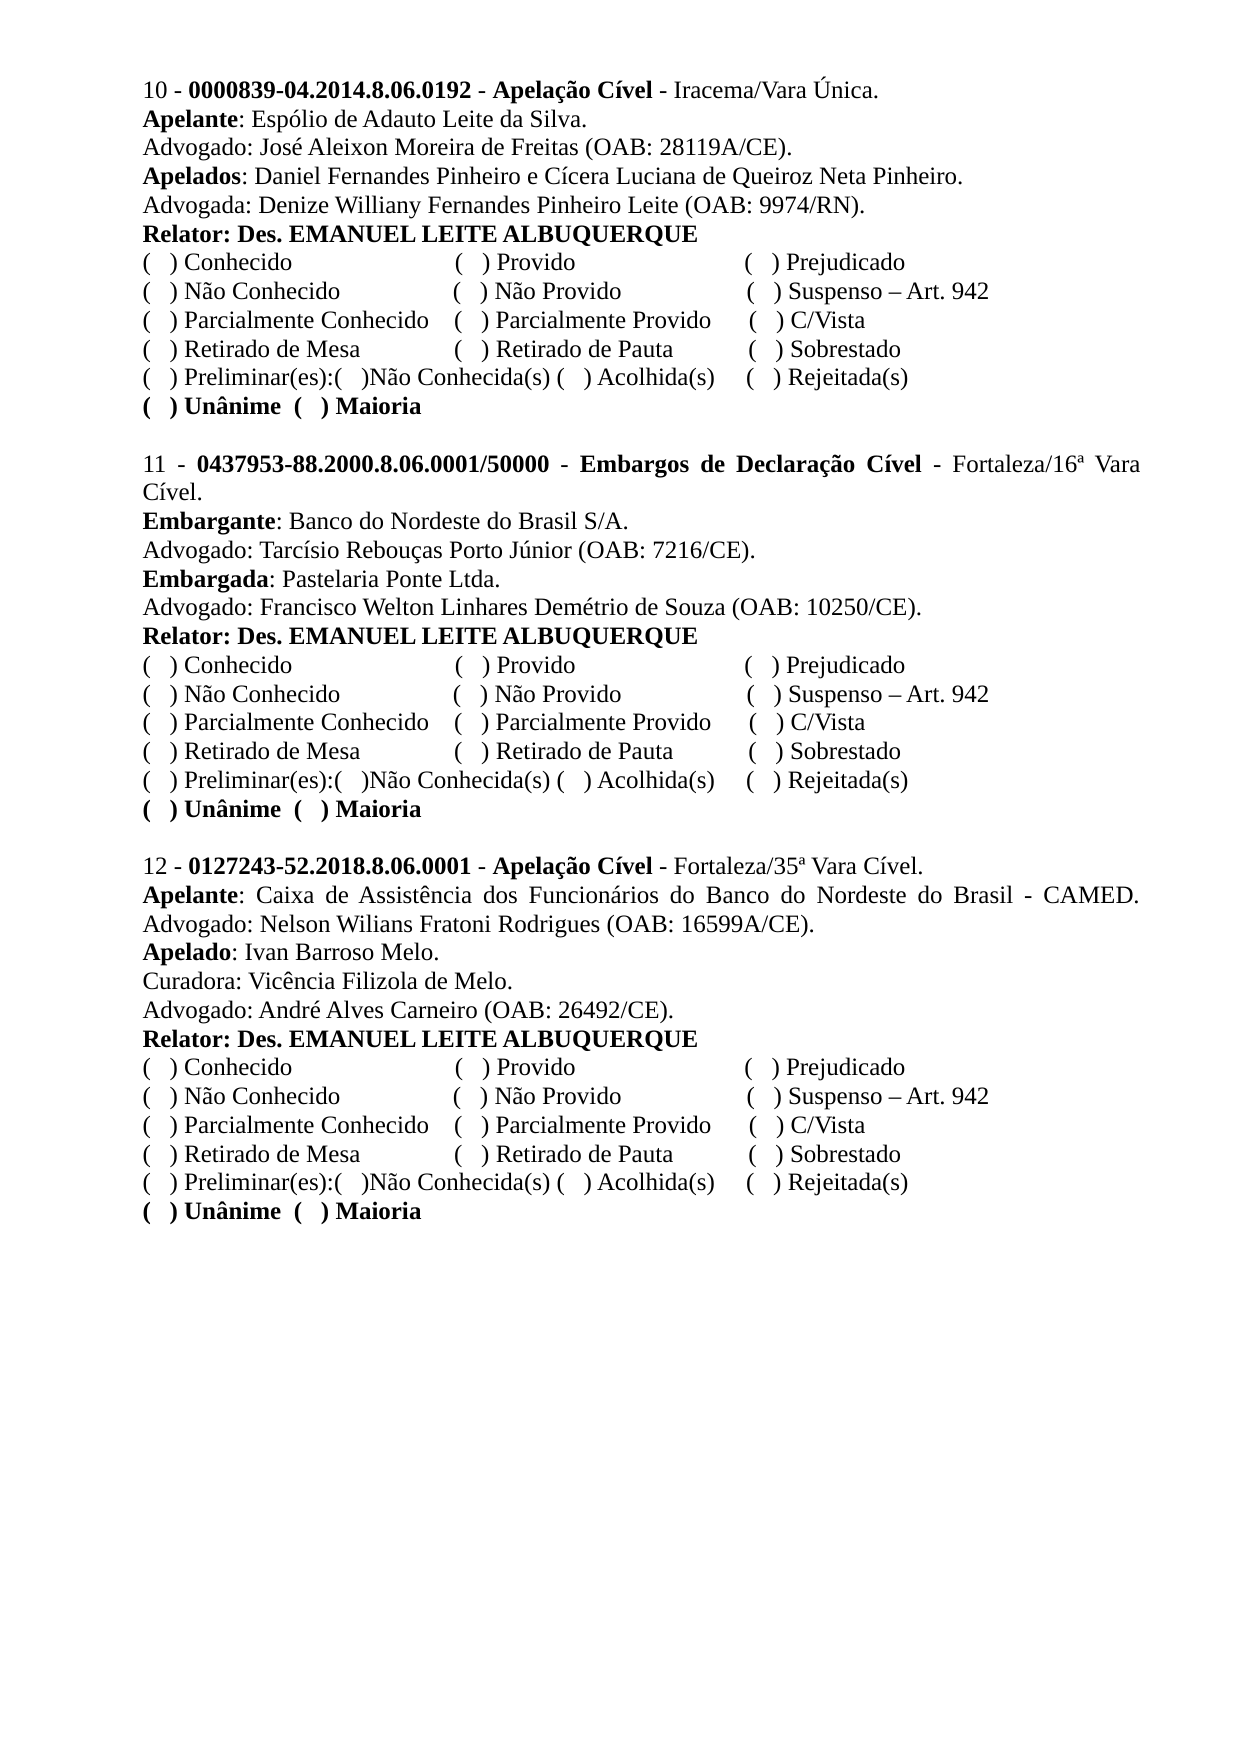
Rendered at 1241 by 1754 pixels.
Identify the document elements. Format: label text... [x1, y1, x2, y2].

text ( ) Parcialmente Conhecido ( ) Parcialmente Provido ( ) C/Vista [142, 305, 1158, 334]
text ( ) Conhecido ( ) Provido ( ) Prejudicado [142, 1052, 1141, 1081]
text ( ) Não Conhecido ( ) Não Provido ( ) Suspenso – Art. 942 [142, 1081, 1158, 1110]
text ( ) Unânime ( ) Maioria [142, 391, 1158, 420]
text Apelados: Daniel Fernandes Pinheiro e Cícera Luciana de Queiroz Neta Pinheiro. [142, 161, 1141, 190]
text 11 - 0437953-88.2000.8.06.0001/50000 - Embargos de Declaração Cível - Fortaleza/16ª Vara Cível. [142, 449, 1141, 506]
text Advogado: Francisco Welton Linhares Demétrio de Souza (OAB: 10250/CE). [142, 592, 1141, 621]
text ( ) Conhecido ( ) Provido ( ) Prejudicado [142, 247, 1141, 276]
text ( ) Unânime ( ) Maioria [142, 794, 1158, 822]
text ( ) Parcialmente Conhecido ( ) Parcialmente Provido ( ) C/Vista [142, 707, 1158, 736]
text ( ) Retirado de Mesa ( ) Retirado de Pauta ( ) Sobrestado [142, 736, 1158, 765]
text Embargada: Pastelaria Ponte Ltda. [142, 564, 1141, 592]
text 12 - 0127243-52.2018.8.06.0001 - Apelação Cível - Fortaleza/35ª Vara Cível. [142, 851, 1141, 880]
text ( ) Preliminar(es):( )Não Conhecida(s) ( ) Acolhida(s) ( ) Rejeitada(s) [142, 1167, 1158, 1196]
text Advogada: Denize Williany Fernandes Pinheiro Leite (OAB: 9974/RN). [142, 190, 1141, 219]
text ( ) Conhecido ( ) Provido ( ) Prejudicado [142, 650, 1141, 679]
text Relator: Des. EMANUEL LEITE ALBUQUERQUE [142, 219, 1141, 247]
text ( ) Unânime ( ) Maioria [142, 1196, 1158, 1225]
text ( ) Não Conhecido ( ) Não Provido ( ) Suspenso – Art. 942 [142, 679, 1158, 707]
text Relator: Des. EMANUEL LEITE ALBUQUERQUE [142, 1024, 1141, 1052]
text ( ) Preliminar(es):( )Não Conhecida(s) ( ) Acolhida(s) ( ) Rejeitada(s) [142, 765, 1158, 794]
text Advogado: André Alves Carneiro (OAB: 26492/CE). [142, 995, 1141, 1024]
text Apelante: Espólio de Adauto Leite da Silva. [142, 104, 1141, 132]
text 10 - 0000839-04.2014.8.06.0192 - Apelação Cível - Iracema/Vara Única. [142, 75, 1141, 104]
text ( ) Retirado de Mesa ( ) Retirado de Pauta ( ) Sobrestado [142, 334, 1158, 362]
text Relator: Des. EMANUEL LEITE ALBUQUERQUE [142, 621, 1141, 650]
text ( ) Preliminar(es):( )Não Conhecida(s) ( ) Acolhida(s) ( ) Rejeitada(s) [142, 362, 1158, 391]
text Advogado: Tarcísio Rebouças Porto Júnior (OAB: 7216/CE). [142, 535, 1141, 564]
text ( ) Retirado de Mesa ( ) Retirado de Pauta ( ) Sobrestado [142, 1139, 1158, 1167]
text Curadora: Vicência Filizola de Melo. [142, 966, 1141, 995]
text Apelante: Caixa de Assistência dos Funcionários do Banco do Nordeste do Brasil - CAMED. Advogado: Nelson Wilians Fratoni Rodrigues (OAB: 16599A/CE). [142, 880, 1141, 937]
text ( ) Não Conhecido ( ) Não Provido ( ) Suspenso – Art. 942 [142, 276, 1158, 305]
text Advogado: José Aleixon Moreira de Freitas (OAB: 28119A/CE). [142, 132, 1141, 161]
text ( ) Parcialmente Conhecido ( ) Parcialmente Provido ( ) C/Vista [142, 1110, 1158, 1139]
text Apelado: Ivan Barroso Melo. [142, 937, 1141, 966]
text Embargante: Banco do Nordeste do Brasil S/A. [142, 506, 1141, 535]
